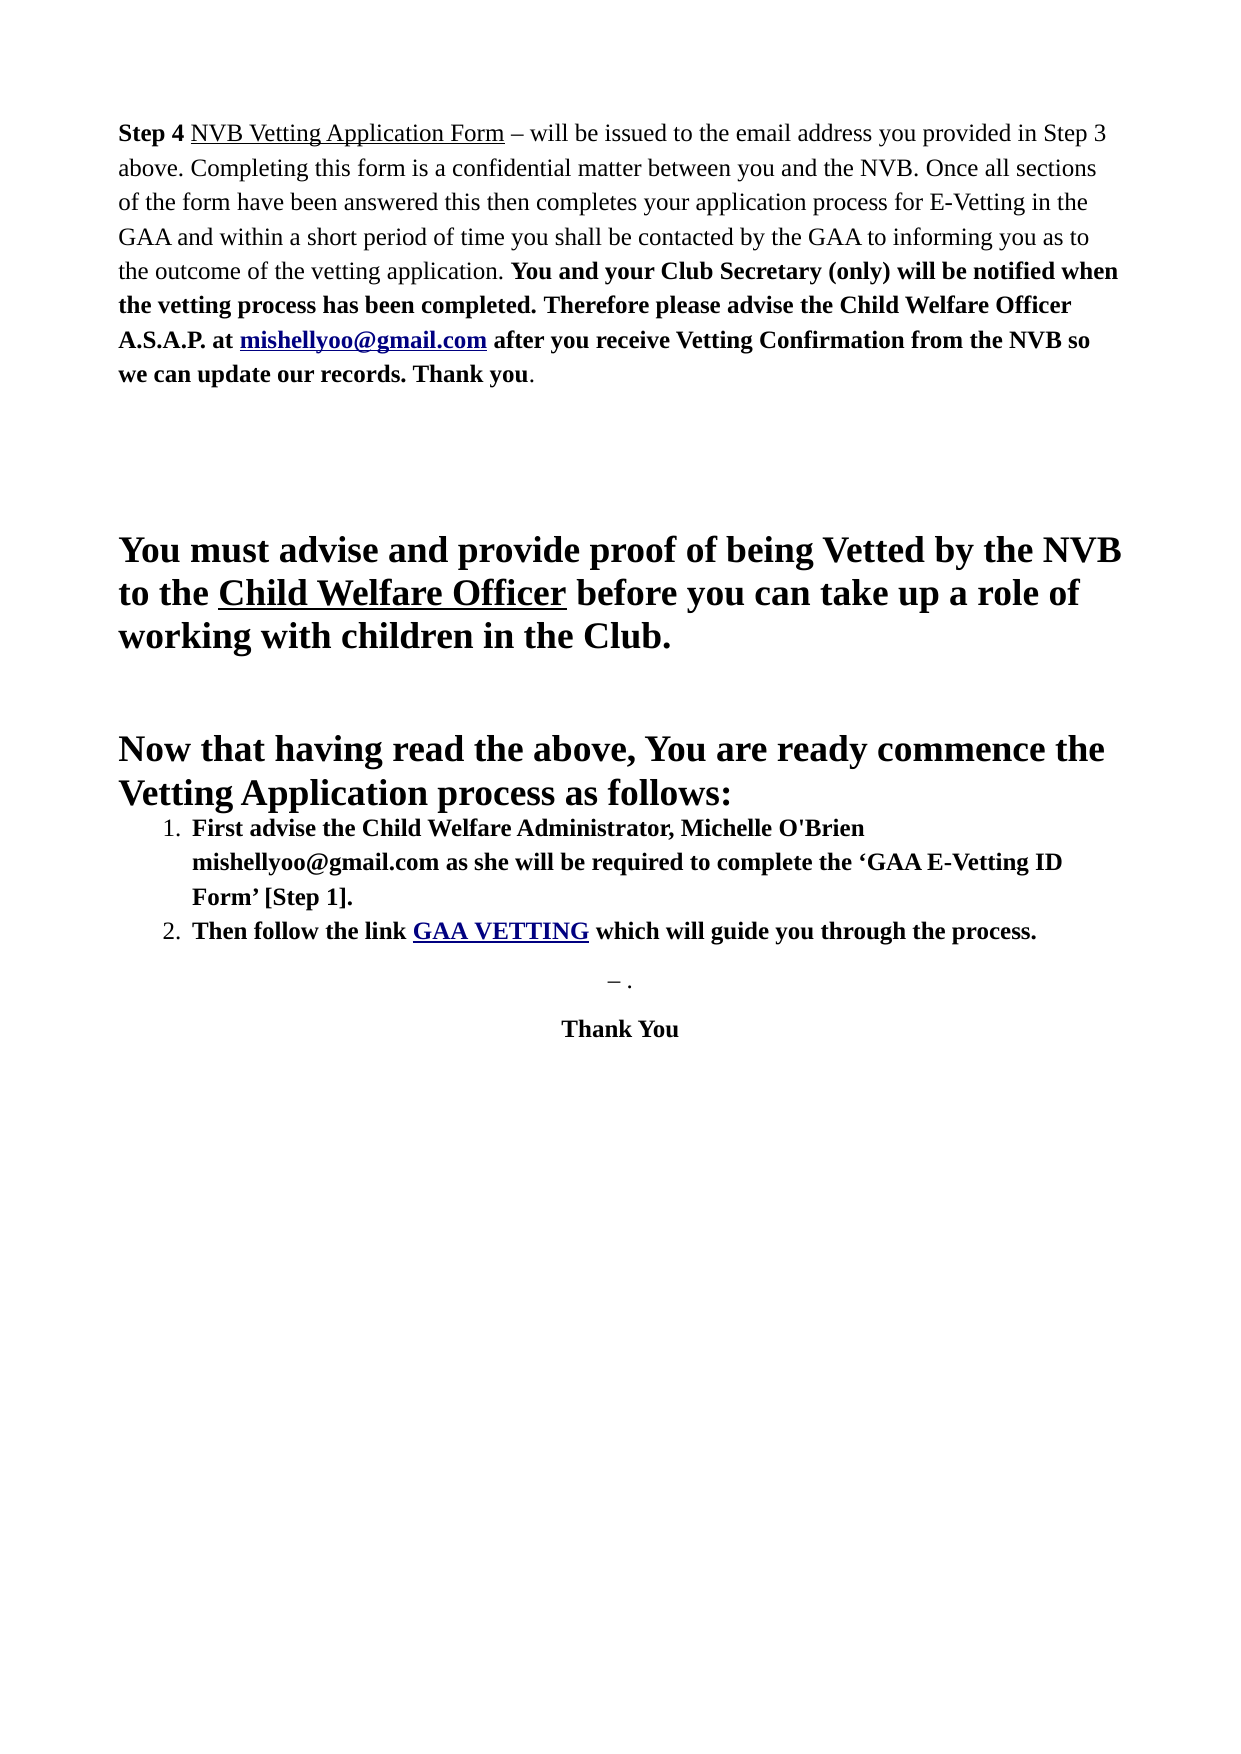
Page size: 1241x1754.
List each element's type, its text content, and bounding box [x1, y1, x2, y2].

list First advise the Child Welfare Administrator, Michelle O'Brien mishellyoo@gmail.com as she will be required to complete the ‘GAA E-Vetting ID Form’ [Step 1]. [162, 813, 1122, 911]
subtitle Now that having read the above, You are ready commence the Vetting Application process as follows: [118, 727, 1122, 813]
subtitle You must advise and provide proof of being Vetted by the NVB to the Child Welfare Officer before you can take up a role of working with children in the Club. [118, 527, 1122, 657]
text Step 4 NVB Vetting Application Form – will be issued to the email address you provided in Step 3 above. Completing this form is a confidential matter between you and the NVB. Once all sections of the form have been answered this then completes your application process for E-Vetting in the GAA and within a short period of time you shall be contacted by the GAA to informing you as to the outcome of the vetting application. You and your Club Secretary (only) will be notified when the vetting process has been completed. Therefore please advise the Child Welfare Officer A.S.A.P. at mishellyoo@gmail.com after you receive Vetting Confirmation from the NVB so we can update our records. Thank you. [118, 118, 1122, 388]
list Then follow the link GAA VETTING which will guide you through the process. [162, 916, 1122, 945]
text Thank You [118, 1014, 1122, 1043]
text – . [118, 966, 1122, 994]
